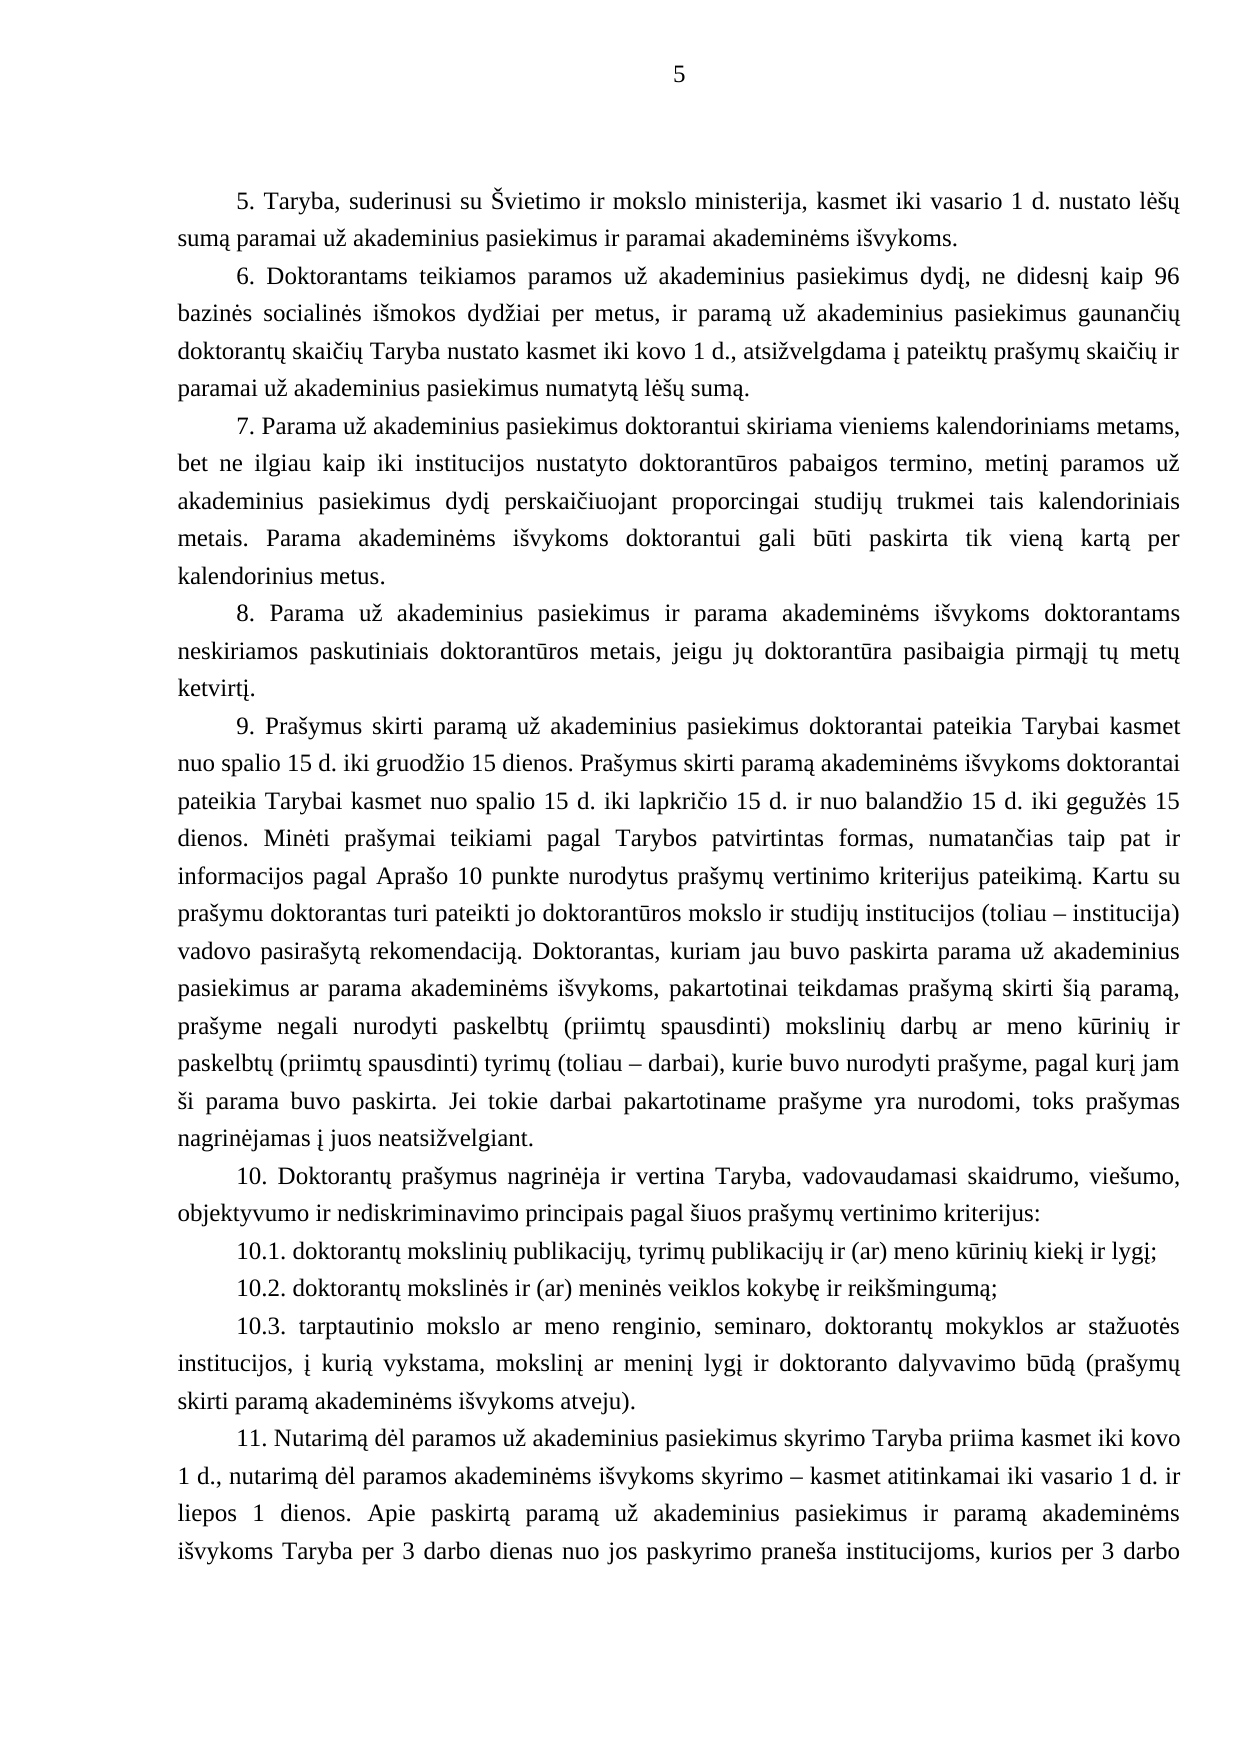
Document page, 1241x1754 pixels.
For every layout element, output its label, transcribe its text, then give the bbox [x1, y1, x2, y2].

text 10.2. doktorantų mokslinės ir (ar) meninės veiklos kokybę ir reikšmingumą; [177, 1265, 1181, 1302]
text 10.1. doktorantų mokslinių publikacijų, tyrimų publikacijų ir (ar) meno kūrinių kiekį ir lygį; [177, 1227, 1181, 1265]
text 6. Doktorantams teikiamos paramos už akademinius pasiekimus dydį, ne didesnį kaip 96 bazinės socialinės išmokos dydžiai per metus, ir paramą už akademinius pasiekimus gaunančių doktorantų skaičių Taryba nustato kasmet iki kovo 1 d., atsižvelgdama į pateiktų prašymų skaičių ir paramai už akademinius pasiekimus numatytą lėšų sumą. [177, 252, 1181, 402]
text 10. Doktorantų prašymus nagrinėja ir vertina Taryba, vadovaudamasi skaidrumo, viešumo, objektyvumo ir nediskriminavimo principais pagal šiuos prašymų vertinimo kriterijus: [177, 1152, 1181, 1227]
text 5. Taryba, suderinusi su Švietimo ir mokslo ministerija, kasmet iki vasario 1 d. nustato lėšų sumą paramai už akademinius pasiekimus ir paramai akademinėms išvykoms. [177, 177, 1181, 252]
text 10.3. tarptautinio mokslo ar meno renginio, seminaro, doktorantų mokyklos ar stažuotės institucijos, į kurią vykstama, mokslinį ar meninį lygį ir doktoranto dalyvavimo būdą (prašymų skirti paramą akademinėms išvykoms atveju). [177, 1302, 1181, 1415]
text 7. Parama už akademinius pasiekimus doktorantui skiriama vieniems kalendoriniams metams, bet ne ilgiau kaip iki institucijos nustatyto doktorantūros pabaigos termino, metinį paramos už akademinius pasiekimus dydį perskaičiuojant proporcingai studijų trukmei tais kalendoriniais metais. Parama akademinėms išvykoms doktorantui gali būti paskirta tik vieną kartą per kalendorinius metus. [177, 402, 1181, 590]
text 8. Parama už akademinius pasiekimus ir parama akademinėms išvykoms doktorantams neskiriamos paskutiniais doktorantūros metais, jeigu jų doktorantūra pasibaigia pirmąjį tų metų ketvirtį. [177, 590, 1181, 702]
text 9. Prašymus skirti paramą už akademinius pasiekimus doktorantai pateikia Tarybai kasmet nuo spalio 15 d. iki gruodžio 15 dienos. Prašymus skirti paramą akademinėms išvykoms doktorantai pateikia Tarybai kasmet nuo spalio 15 d. iki lapkričio 15 d. ir nuo balandžio 15 d. iki gegužės 15 dienos. Minėti prašymai teikiami pagal Tarybos patvirtintas formas, numatančias taip pat ir informacijos pagal Aprašo 10 punkte nurodytus prašymų vertinimo kriterijus pateikimą. Kartu su prašymu doktorantas turi pateikti jo doktorantūros mokslo ir studijų institucijos (toliau – institucija) vadovo pasirašytą rekomendaciją. Doktorantas, kuriam jau buvo paskirta parama už akademinius pasiekimus ar parama akademinėms išvykoms, pakartotinai teikdamas prašymą skirti šią paramą, prašyme negali nurodyti paskelbtų (priimtų spausdinti) mokslinių darbų ar meno kūrinių ir paskelbtų (priimtų spausdinti) tyrimų (toliau – darbai), kurie buvo nurodyti prašyme, pagal kurį jam ši parama buvo paskirta. Jei tokie darbai pakartotiname prašyme yra nurodomi, toks prašymas nagrinėjamas į juos neatsižvelgiant. [177, 702, 1181, 1152]
text 11. Nutarimą dėl paramos už akademinius pasiekimus skyrimo Taryba priima kasmet iki kovo 1 d., nutarimą dėl paramos akademinėms išvykoms skyrimo – kasmet atitinkamai iki vasario 1 d. ir liepos 1 dienos. Apie paskirtą paramą už akademinius pasiekimus ir paramą akademinėms išvykoms Taryba per 3 darbo dienas nuo jos paskyrimo praneša institucijoms, kurios per 3 darbo [177, 1415, 1181, 1565]
